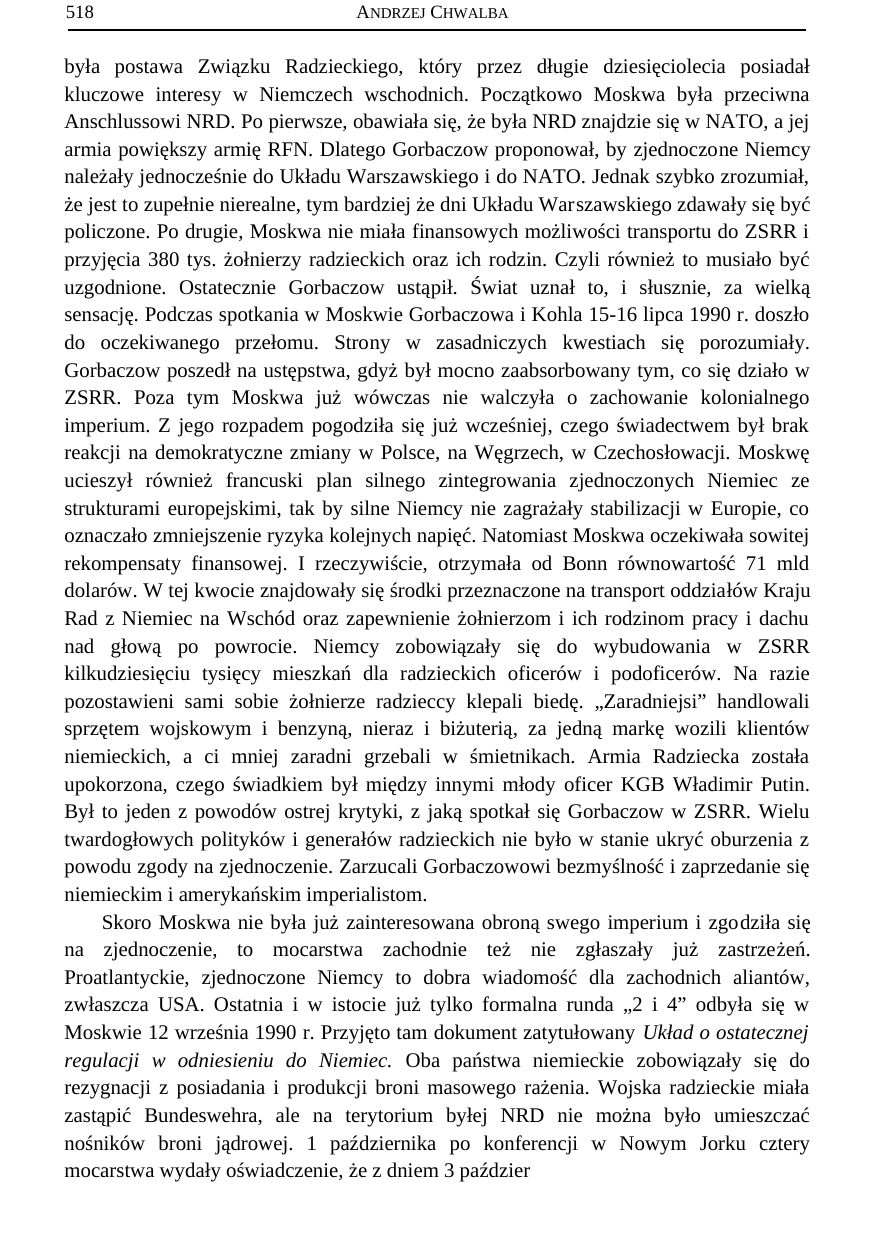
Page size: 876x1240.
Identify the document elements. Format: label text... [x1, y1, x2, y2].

text była postawa Związku Radzieckiego, który przez długie dziesięciolecia posiadał kluczowe interesy w Niemczech wschodnich. Początkowo Moskwa była przeciwna Anschlussowi NRD. Po pierwsze, obawiała się, że była NRD znajdzie się w NATO, a jej armia powiększy armię RFN. Dlatego Gorbaczow proponował, by zjednoczo­ne Niemcy należały jednocześnie do Układu Warszawskiego i do NATO. Jednak szybko zrozumiał, że jest to zupełnie nierealne, tym bardziej że dni Układu War­szawskiego zdawały się być policzone. Po drugie, Moskwa nie miała finansowych możliwości transportu do ZSRR i przyjęcia 380 tys. żołnierzy radzieckich oraz ich rodzin. Czyli również to musiało być uzgodnione. Ostatecznie Gorbaczow ustą­pił. Świat uznał to, i słusznie, za wielką sensację. Podczas spotkania w Moskwie Gorbaczowa i Kohla 15-16 lipca 1990 r. doszło do oczekiwanego przełomu. Stro­ny w zasadniczych kwestiach się porozumiały. Gorbaczow poszedł na ustępstwa, gdyż był mocno zaabsorbowany tym, co się działo w ZSRR. Poza tym Moskwa już wówczas nie walczyła o zachowanie kolonialnego imperium. Z jego rozpadem pogodziła się już wcześniej, czego świadectwem był brak reakcji na demokratycz­ne zmiany w Polsce, na Węgrzech, w Czechosłowacji. Moskwę ucieszył również francuski plan silnego zintegrowania zjednoczonych Niemiec ze strukturami eu­ropejskimi, tak by silne Niemcy nie zagrażały stabilizacji w Europie, co oznaczało zmniejszenie ryzyka kolejnych napięć. Natomiast Moskwa oczekiwała sowitej re­kompensaty finansowej. I rzeczywiście, otrzymała od Bonn równowartość 71 mld dolarów. W tej kwocie znajdowały się środki przeznaczone na transport oddzia­łów Kraju Rad z Niemiec na Wschód oraz zapewnienie żołnierzom i ich rodzinom pracy i dachu nad głową po powrocie. Niemcy zobowiązały się do wybudowania w ZSRR kilkudziesięciu tysięcy mieszkań dla radzieckich oficerów i podoficerów. Na razie pozostawieni sami sobie żołnierze radzieccy klepali biedę. „Zaradniejsi” handlowali sprzętem wojskowym i benzyną, nieraz i biżuterią, za jedną markę wozili klientów niemieckich, a ci mniej zaradni grzebali w śmietnikach. Armia Radziecka została upokorzona, czego świadkiem był między innymi młody oficer KGB Władimir Putin. Był to jeden z powodów ostrej krytyki, z jaką spotkał się Gorbaczow w ZSRR. Wielu twardogłowych polityków i generałów radzieckich nie było w stanie ukryć oburzenia z powodu zgody na zjednoczenie. Zarzucali Gorbaczowowi bezmyślność i zaprzedanie się niemieckim i amerykańskim im­perialistom. [64, 54, 811, 906]
text 518 [66, 1, 98, 23]
text Skoro Moskwa nie była już zainteresowana obroną swego imperium i zgo­dziła się na zjednoczenie, to mocarstwa zachodnie też nie zgłaszały już zastrze­żeń. Proatlantyckie, zjednoczone Niemcy to dobra wiadomość dla zachodnich aliantów, zwłaszcza USA. Ostatnia i w istocie już tylko formalna runda „2 i 4” odbyła się w Moskwie 12 września 1990 r. Przyjęto tam dokument zatytułowany Układ o ostatecznej regulacji w odniesieniu do Niemiec. Oba państwa niemieckie zobowiązały się do rezygnacji z posiadania i produkcji broni masowego rażenia. Wojska radzieckie miała zastąpić Bundeswehra, ale na terytorium byłej NRD nie można było umieszczać nośników broni jądrowej. 1 października po konferencji w Nowym Jorku cztery mocarstwa wydały oświadczenie, że z dniem 3 paździer­ [64, 909, 811, 1182]
text Andrzej Chwalba [356, 1, 519, 22]
